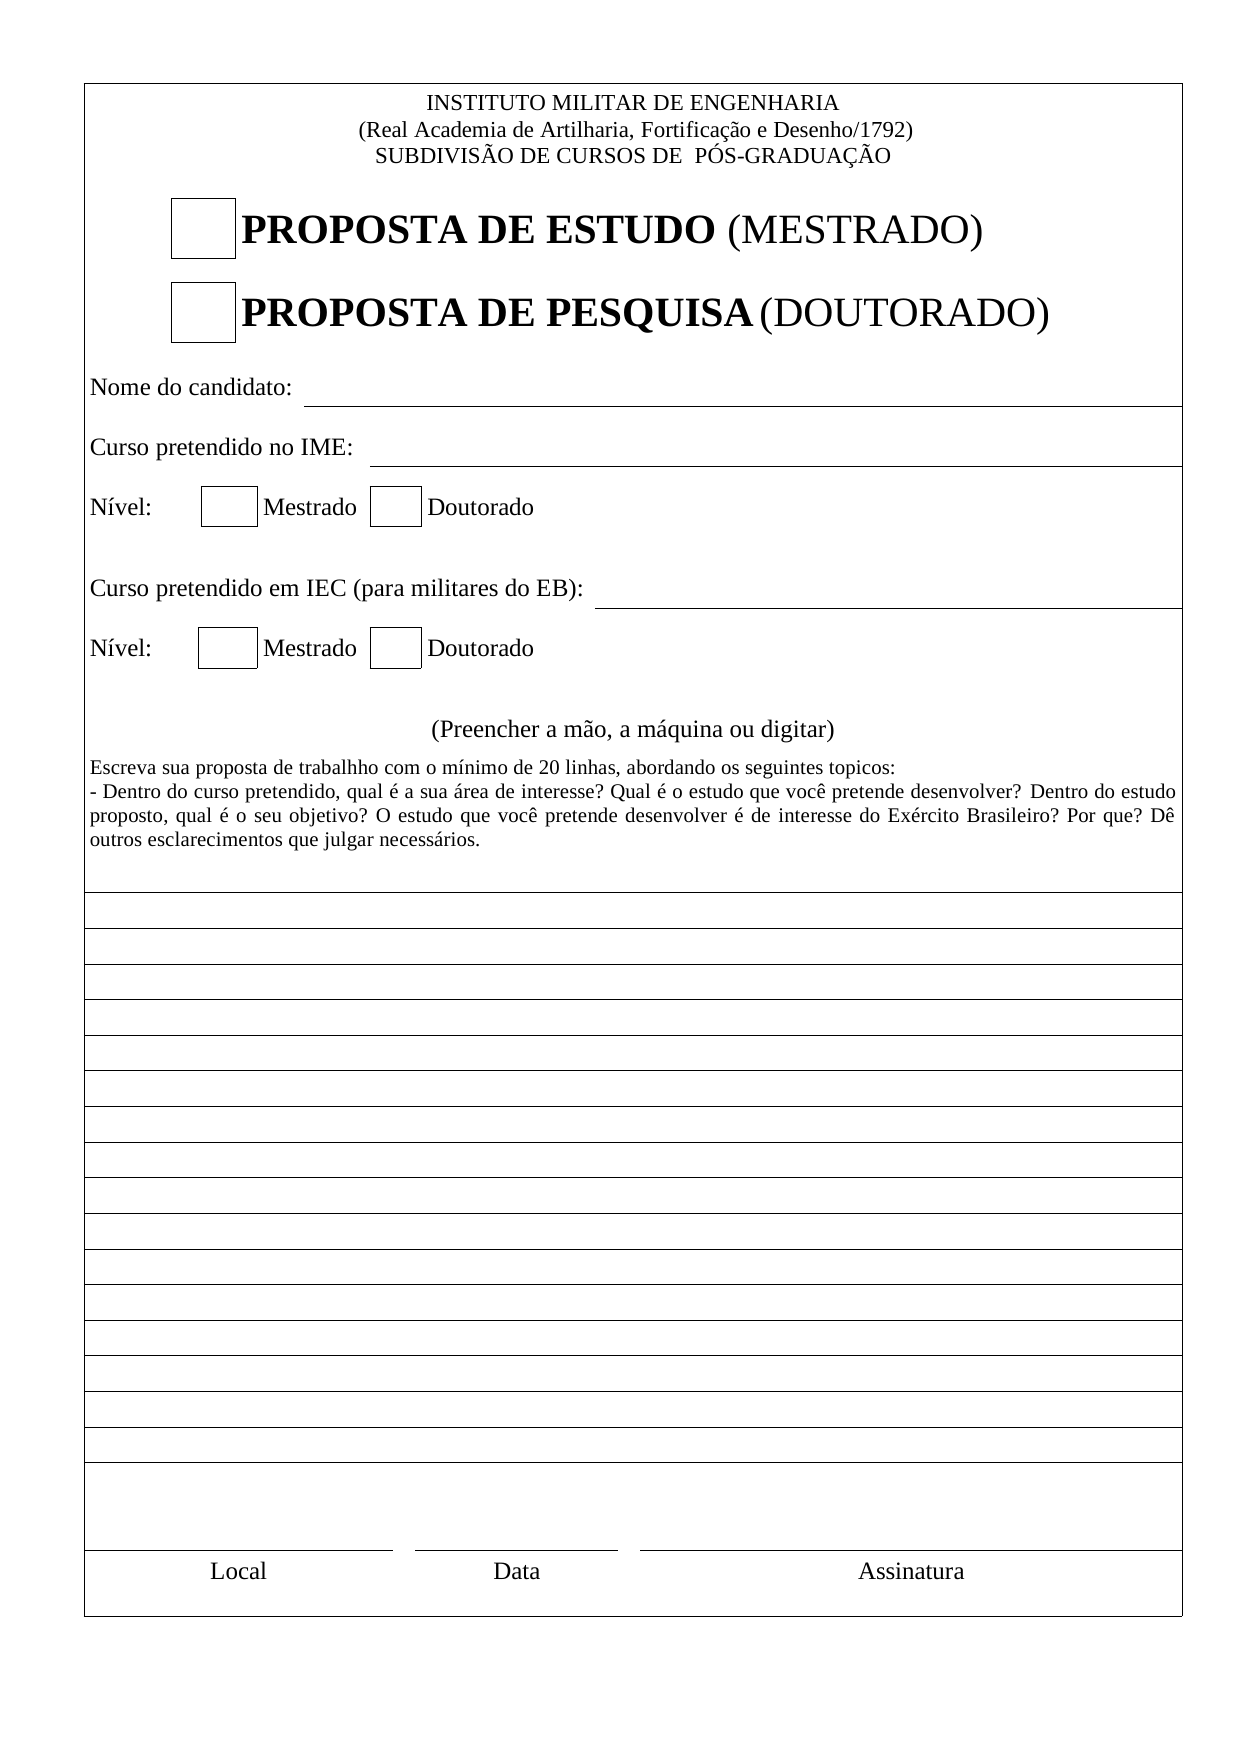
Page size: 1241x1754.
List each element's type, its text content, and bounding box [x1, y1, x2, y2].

table_cell [85, 608, 1182, 627]
table_cell Local [85, 1551, 393, 1591]
table_cell Nível: [85, 627, 198, 668]
table_cell [85, 1510, 393, 1550]
table_cell [393, 1510, 415, 1550]
table_cell [393, 1550, 415, 1591]
table_cell Nome do candidato: [85, 366, 304, 406]
table_cell [640, 1510, 1182, 1550]
table_cell [370, 426, 1182, 466]
table_cell [85, 1392, 1182, 1427]
table_cell [415, 1510, 618, 1550]
table_cell [618, 1550, 640, 1591]
table_cell Mestrado [258, 486, 370, 526]
table_cell Curso pretendido em IEC (para militares do EB): [85, 567, 595, 608]
table_cell Doutorado [422, 486, 1182, 526]
table_cell [85, 406, 1182, 426]
table_cell [199, 628, 257, 668]
table_cell Escreva sua proposta de trabalhho com o mínimo de 20 linhas, abordando os seguintes topicos: - Dentro do curso pretendido, qual é a sua área de interesse? Qual é o estudo que você pretende desenvolver? Dentro do estudo proposto, qual é o seu objetivo? O estudo que você pretende desenvolver é de interesse do Exército Brasileiro? Por que? Dê outros esclarecimentos que julgar necessários. [85, 749, 1182, 857]
table_cell [371, 628, 421, 668]
table_cell [172, 283, 235, 342]
table_cell [85, 1591, 1182, 1616]
table_cell [85, 965, 1182, 999]
table_header INSTITUTO MILITAR DE ENGENHARIA (Real Academia de Artilharia, Fortificação e Desenho/1792) SUBDIVISÃO DE CURSOS DE PÓS-GRADUAÇÃO [85, 84, 1182, 174]
table_cell [85, 857, 1182, 892]
table_cell [85, 1463, 1182, 1509]
table_cell [85, 668, 1182, 708]
table_cell [85, 1214, 1182, 1248]
table_cell [85, 1178, 1182, 1213]
table_cell [371, 487, 421, 526]
table_cell Assinatura [640, 1551, 1182, 1591]
table_cell [85, 198, 171, 258]
table_cell [85, 1036, 1182, 1070]
table_cell Nível: [85, 486, 201, 526]
table_cell [85, 282, 171, 342]
table_cell PROPOSTA DE ESTUDO (MESTRADO) [236, 198, 1182, 258]
table_cell [304, 366, 1182, 406]
table_cell Doutorado [422, 627, 1182, 668]
table_cell [85, 1285, 1182, 1320]
table_cell [171, 259, 235, 282]
table_cell [85, 1356, 1182, 1391]
table_cell [85, 526, 1182, 567]
table_cell [85, 174, 1182, 198]
table_cell [85, 1071, 1182, 1106]
table_cell [85, 1000, 1182, 1035]
table_cell [172, 199, 235, 258]
table_cell [85, 1107, 1182, 1142]
table_cell (Preencher a mão, a máquina ou digitar) [85, 709, 1182, 749]
table_cell [202, 487, 257, 526]
table_cell [85, 466, 1182, 486]
table_cell [618, 1510, 640, 1550]
table_cell [85, 342, 1182, 366]
table_cell [85, 1428, 1182, 1462]
table_cell [595, 567, 1182, 608]
table_cell [85, 1250, 1182, 1284]
table_cell [85, 1321, 1182, 1355]
table_cell PROPOSTA DE PESQUISA (DOUTORADO) [236, 282, 1182, 342]
table_cell Curso pretendido no IME: [85, 426, 370, 466]
table_cell [85, 929, 1182, 963]
table_cell Mestrado [258, 627, 370, 668]
table_cell Data [415, 1551, 618, 1591]
table_cell [85, 893, 1182, 928]
table_cell [85, 258, 171, 282]
table_cell [235, 258, 1182, 282]
table_cell [85, 1143, 1182, 1177]
